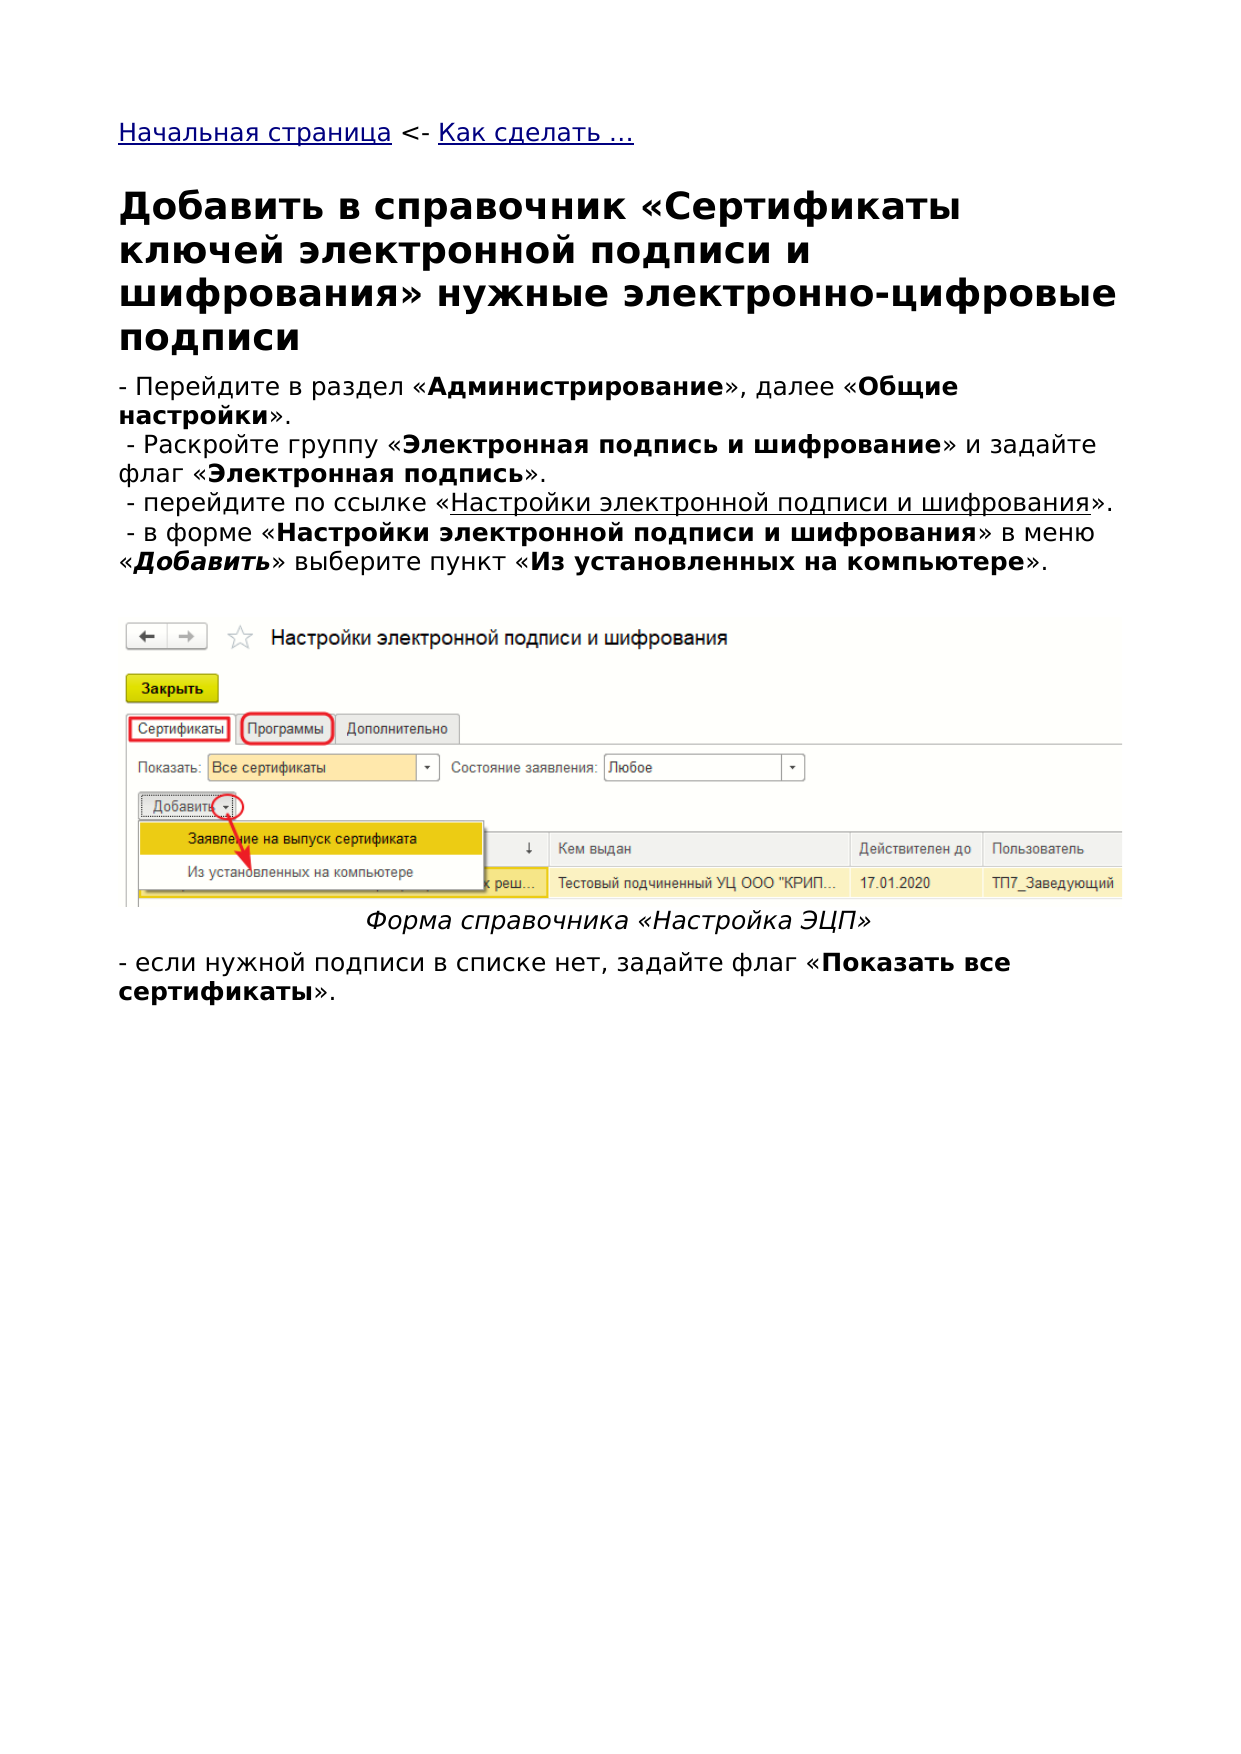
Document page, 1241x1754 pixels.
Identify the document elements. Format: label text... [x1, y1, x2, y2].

text Форма справочника «Настройка ЭЦП» [118, 907, 1122, 935]
subtitle Добавить в справочник «Сертификаты ключей электронной подписи и шифрования» нужные электронно-цифровые подписи [118, 185, 1122, 359]
text - Перейдите в раздел «Администрирование», далее «Общие настройки». - Раскройте группу «Электронная подпись и шифрование» и задайте флаг «Электронная подпись». - перейдите по ссылке «Настройки электронной подписи и шифрования». - в форме «Настройки электронной подписи и шифрования» в меню «Добавить» выберите пункт «Из установленных на компьютере». [118, 372, 1122, 617]
text - если нужной подписи в списке нет, задайте флаг «Показать все сертификаты». [118, 948, 1122, 1006]
picture [118, 617, 1123, 907]
text Начальная страница <- Как сделать … [118, 118, 1122, 147]
